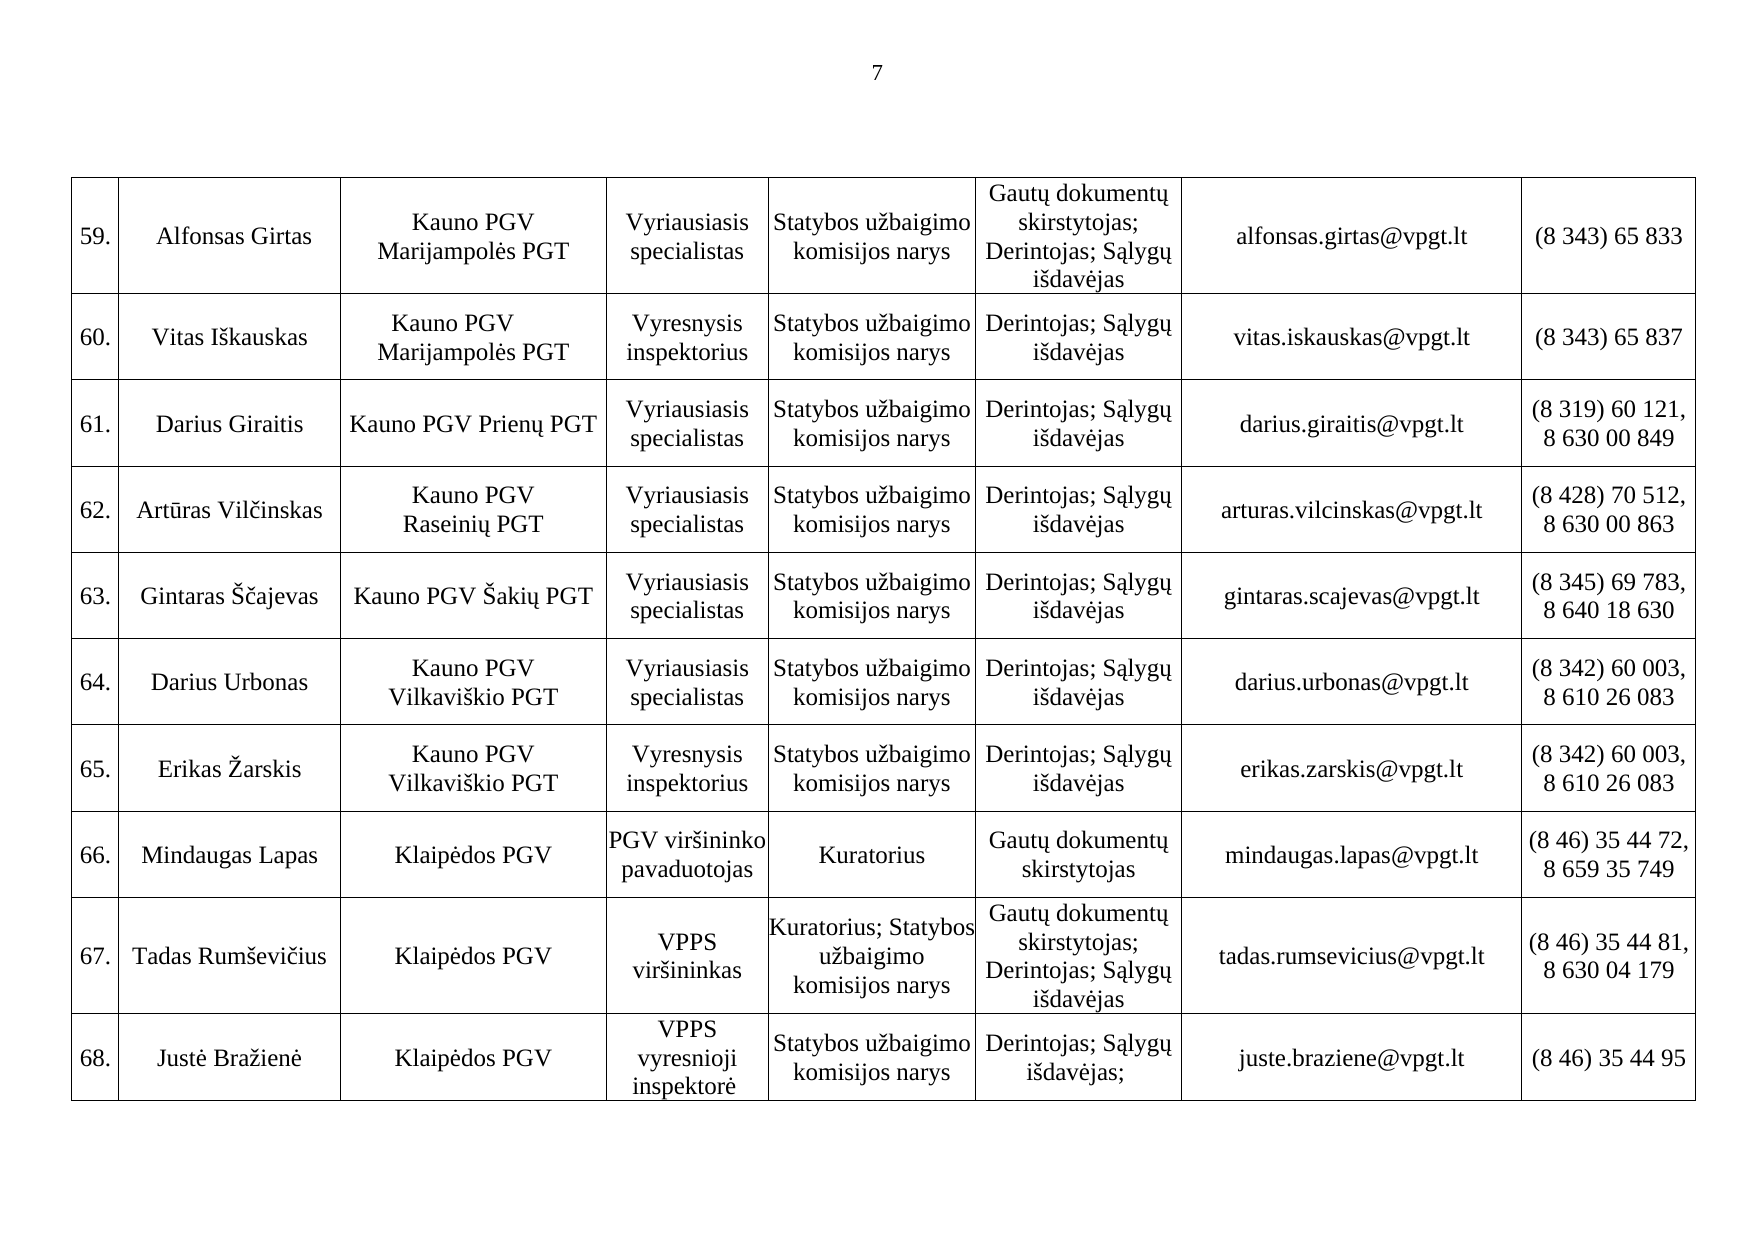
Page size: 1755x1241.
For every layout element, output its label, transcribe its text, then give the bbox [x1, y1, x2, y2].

table_cell Derintojas; Sąlygų išdavėjas [976, 294, 1181, 379]
table_cell Klaipėdos PGV [341, 898, 606, 1013]
table_cell (8 343) 65 837 [1522, 294, 1695, 379]
table_cell darius.giraitis@vpgt.lt [1182, 380, 1521, 466]
table_cell 67. [72, 898, 118, 1013]
table_cell Alfonsas Girtas [119, 178, 340, 293]
table_cell Kauno PGV Prienų PGT [341, 380, 606, 466]
table_cell 65. [72, 725, 118, 811]
table_cell (8 46) 35 44 72, 8 659 35 749 [1522, 812, 1695, 897]
table_cell tadas.rumsevicius@vpgt.lt [1182, 898, 1521, 1013]
table_cell erikas.zarskis@vpgt.lt [1182, 725, 1521, 811]
table_cell Erikas Žarskis [119, 725, 340, 811]
table_cell VPPS vyresnioji inspektorė [607, 1014, 768, 1100]
table_cell Klaipėdos PGV [341, 1014, 606, 1100]
table_cell Vyriausiasis specialistas [607, 639, 768, 724]
table_cell Darius Giraitis [119, 380, 340, 466]
table_cell (8 46) 35 44 95 [1522, 1014, 1695, 1100]
table_cell 64. [72, 639, 118, 724]
table_cell Statybos užbaigimo komisijos narys [769, 553, 975, 638]
table_cell Gautų dokumentų skirstytojas; Derintojas; Sąlygų išdavėjas [976, 898, 1181, 1013]
table_cell Klaipėdos PGV [341, 812, 606, 897]
table_cell 61. [72, 380, 118, 466]
table_cell (8 345) 69 783, 8 640 18 630 [1522, 553, 1695, 638]
table_cell Darius Urbonas [119, 639, 340, 724]
table_cell Gintaras Ščajevas [119, 553, 340, 638]
table_cell (8 46) 35 44 81, 8 630 04 179 [1522, 898, 1695, 1013]
table_cell (8 319) 60 121, 8 630 00 849 [1522, 380, 1695, 466]
table_cell Gautų dokumentų skirstytojas; Derintojas; Sąlygų išdavėjas [976, 178, 1181, 293]
table_cell Artūras Vilčinskas [119, 467, 340, 552]
table_cell 59. [72, 178, 118, 293]
table_cell Vyresnysis inspektorius [607, 725, 768, 811]
table_cell Derintojas; Sąlygų išdavėjas [976, 639, 1181, 724]
table_cell mindaugas.lapas@vpgt.lt [1182, 812, 1521, 897]
table_cell 66. [72, 812, 118, 897]
table_cell Justė Bražienė [119, 1014, 340, 1100]
table_cell gintaras.scajevas@vpgt.lt [1182, 553, 1521, 638]
table_cell Derintojas; Sąlygų išdavėjas [976, 553, 1181, 638]
table_cell Derintojas; Sąlygų išdavėjas [976, 380, 1181, 466]
table_cell 68. [72, 1014, 118, 1100]
table_cell 63. [72, 553, 118, 638]
table_cell Statybos užbaigimo komisijos narys [769, 725, 975, 811]
table_cell Vyriausiasis specialistas [607, 178, 768, 293]
table_cell Mindaugas Lapas [119, 812, 340, 897]
table_cell Kuratorius [769, 812, 975, 897]
table_cell arturas.vilcinskas@vpgt.lt [1182, 467, 1521, 552]
table_cell Statybos užbaigimo komisijos narys [769, 1014, 975, 1100]
table_cell VPPS viršininkas [607, 898, 768, 1013]
table_cell Vyriausiasis specialistas [607, 467, 768, 552]
table_cell (8 343) 65 833 [1522, 178, 1695, 293]
table_cell Statybos užbaigimo komisijos narys [769, 467, 975, 552]
table_cell Kauno PGV Marijampolės PGT [341, 178, 606, 293]
table_cell Kauno PGV Vilkaviškio PGT [341, 725, 606, 811]
table_cell Kauno PGV Raseinių PGT [341, 467, 606, 552]
table_cell Gautų dokumentų skirstytojas [976, 812, 1181, 897]
table_cell PGV viršininko pavaduotojas [607, 812, 768, 897]
table_cell Statybos užbaigimo komisijos narys [769, 178, 975, 293]
table_cell 62. [72, 467, 118, 552]
table_cell Statybos užbaigimo komisijos narys [769, 294, 975, 379]
table_cell Vitas Iškauskas [119, 294, 340, 379]
table_cell darius.urbonas@vpgt.lt [1182, 639, 1521, 724]
table_cell Kuratorius; Statybos užbaigimo komisijos narys [769, 898, 975, 1013]
table_cell Vyriausiasis specialistas [607, 553, 768, 638]
table_cell Derintojas; Sąlygų išdavėjas [976, 725, 1181, 811]
table_cell juste.braziene@vpgt.lt [1182, 1014, 1521, 1100]
table_cell Tadas Rumševičius [119, 898, 340, 1013]
table_cell alfonsas.girtas@vpgt.lt [1182, 178, 1521, 293]
table_cell Kauno PGV Vilkaviškio PGT [341, 639, 606, 724]
table_cell Statybos užbaigimo komisijos narys [769, 380, 975, 466]
table_cell 60. [72, 294, 118, 379]
table_cell Kauno PGV Marijampolės PGT [341, 294, 606, 379]
table_cell Statybos užbaigimo komisijos narys [769, 639, 975, 724]
table_cell (8 342) 60 003, 8 610 26 083 [1522, 639, 1695, 724]
table_cell Derintojas; Sąlygų išdavėjas [976, 467, 1181, 552]
table_cell Kauno PGV Šakių PGT [341, 553, 606, 638]
table_cell Derintojas; Sąlygų išdavėjas; [976, 1014, 1181, 1100]
table_cell Vyriausiasis specialistas [607, 380, 768, 466]
table_cell (8 342) 60 003, 8 610 26 083 [1522, 725, 1695, 811]
table_cell Vyresnysis inspektorius [607, 294, 768, 379]
table_cell (8 428) 70 512, 8 630 00 863 [1522, 467, 1695, 552]
table_cell vitas.iskauskas@vpgt.lt [1182, 294, 1521, 379]
